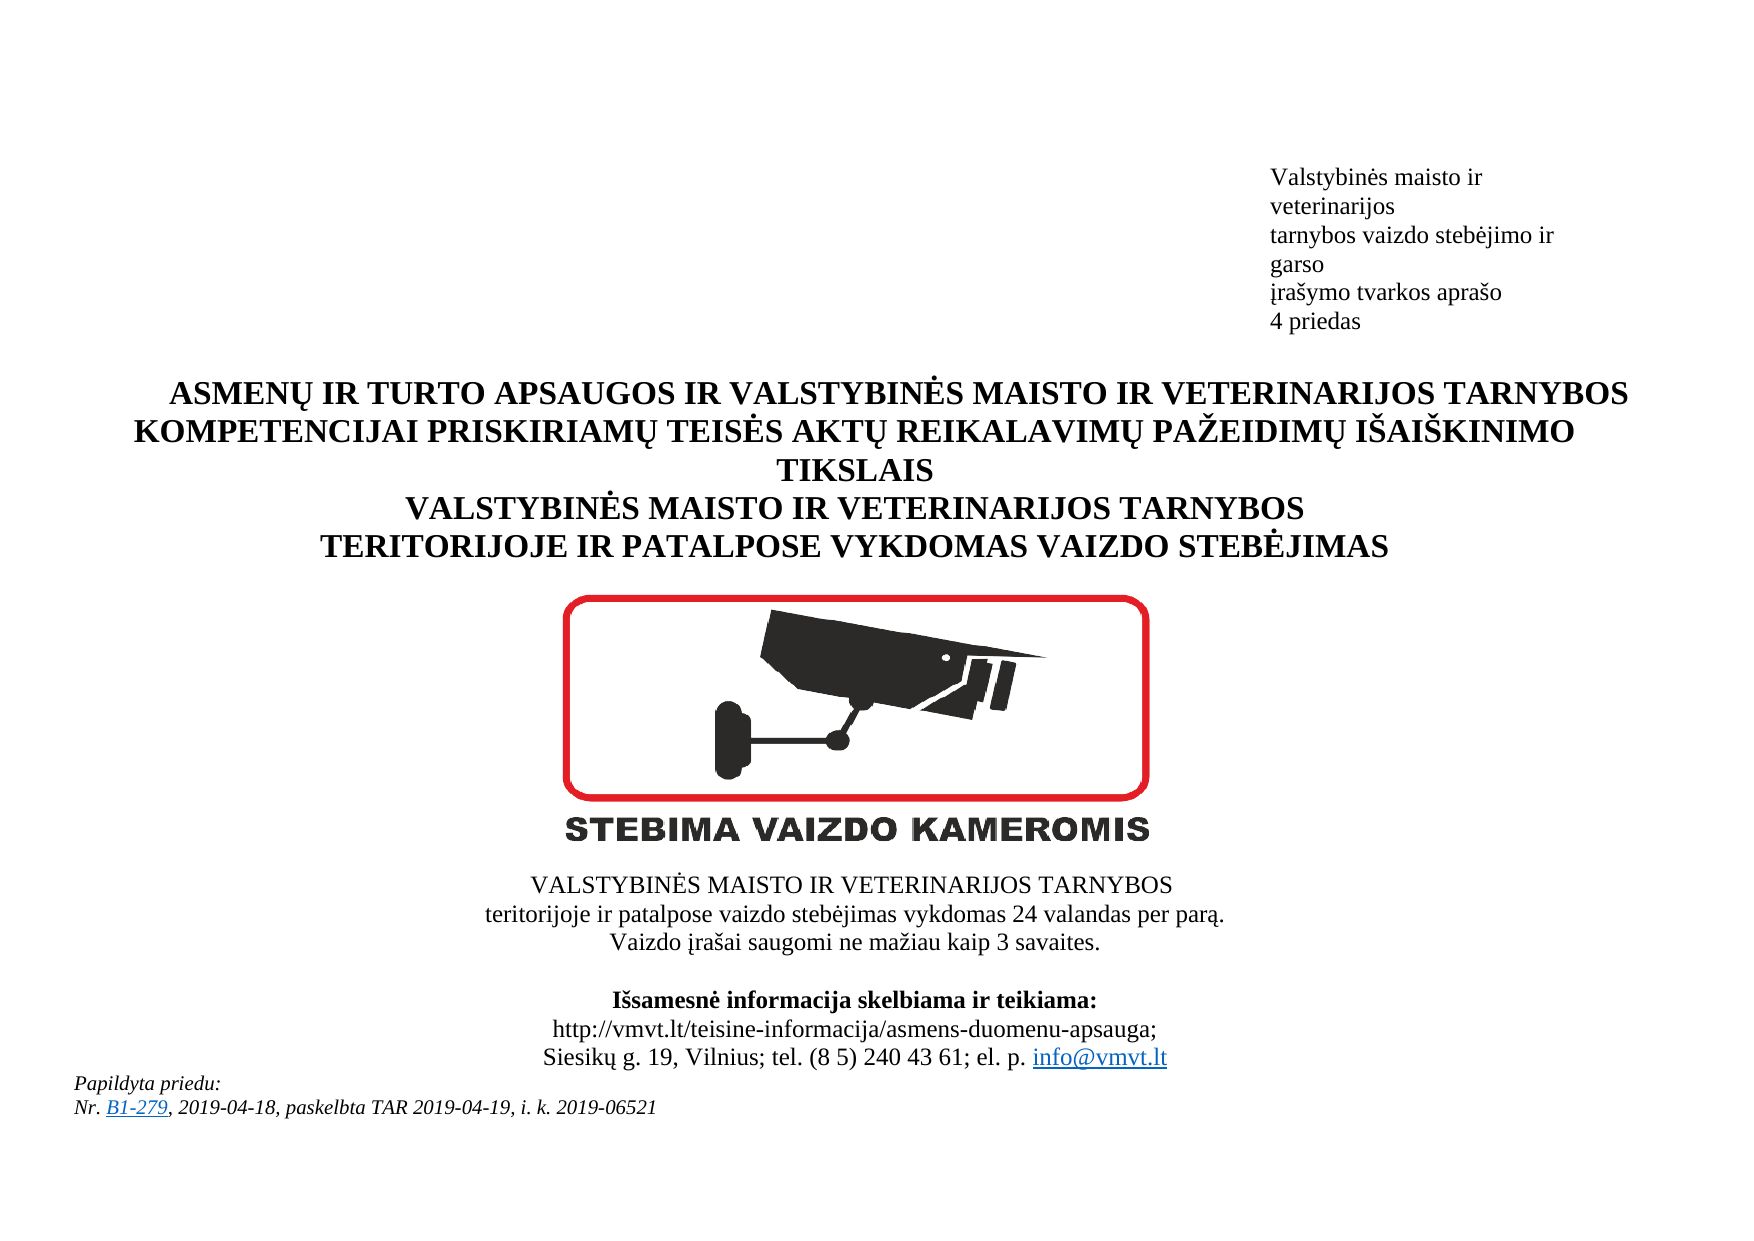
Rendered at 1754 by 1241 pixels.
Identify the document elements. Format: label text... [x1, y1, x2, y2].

text VALSTYBINĖS MAISTO IR VETERINARIJOS TARNYBOS [74, 870, 1636, 899]
text 4 priedas [1270, 306, 1636, 335]
text TERITORIJOJE IR PATALPOSE VYKDOMAS VAIZDO STEBĖJIMAS [74, 527, 1636, 565]
text Papildyta priedu: [74, 1071, 1636, 1095]
text Siesikų g. 19, Vilnius; tel. (8 5) 240 43 61; el. p. info@vmvt.lt [74, 1042, 1636, 1071]
text Vaizdo įrašai saugomi ne mažiau kaip 3 savaites. [74, 927, 1636, 956]
text Nr. B1-279, 2019-04-18, paskelbta TAR 2019-04-19, i. k. 2019-06521 [74, 1095, 1636, 1119]
text tarnybos vaizdo stebėjimo ir [1270, 220, 1636, 249]
text garso [1270, 249, 1636, 277]
text teritorijoje ir patalpose vaizdo stebėjimas vykdomas 24 valandas per parą. [74, 899, 1636, 927]
text Valstybinės maisto ir [1270, 162, 1636, 191]
text http://vmvt.lt/teisine-informacija/asmens-duomenu-apsauga; [74, 1014, 1636, 1042]
text Išsamesnė informacija skelbiama ir teikiama: [74, 985, 1636, 1014]
text VALSTYBINĖS MAISTO IR VETERINARIJOS TARNYBOS [74, 488, 1636, 527]
text įrašymo tvarkos aprašo [1270, 277, 1636, 306]
text veterinarijos [1270, 191, 1636, 220]
text ASMENŲ IR TURTO APSAUGOS IR VALSTYBINĖS MAISTO IR VETERINARIJOS TARNYBOS KOMPETENCIJAI PRISKIRIAMŲ TEISĖS AKTŲ REIKALAVIMŲ PAŽEIDIMŲ IŠAIŠKINIMO TIKSLAIS [74, 373, 1636, 488]
